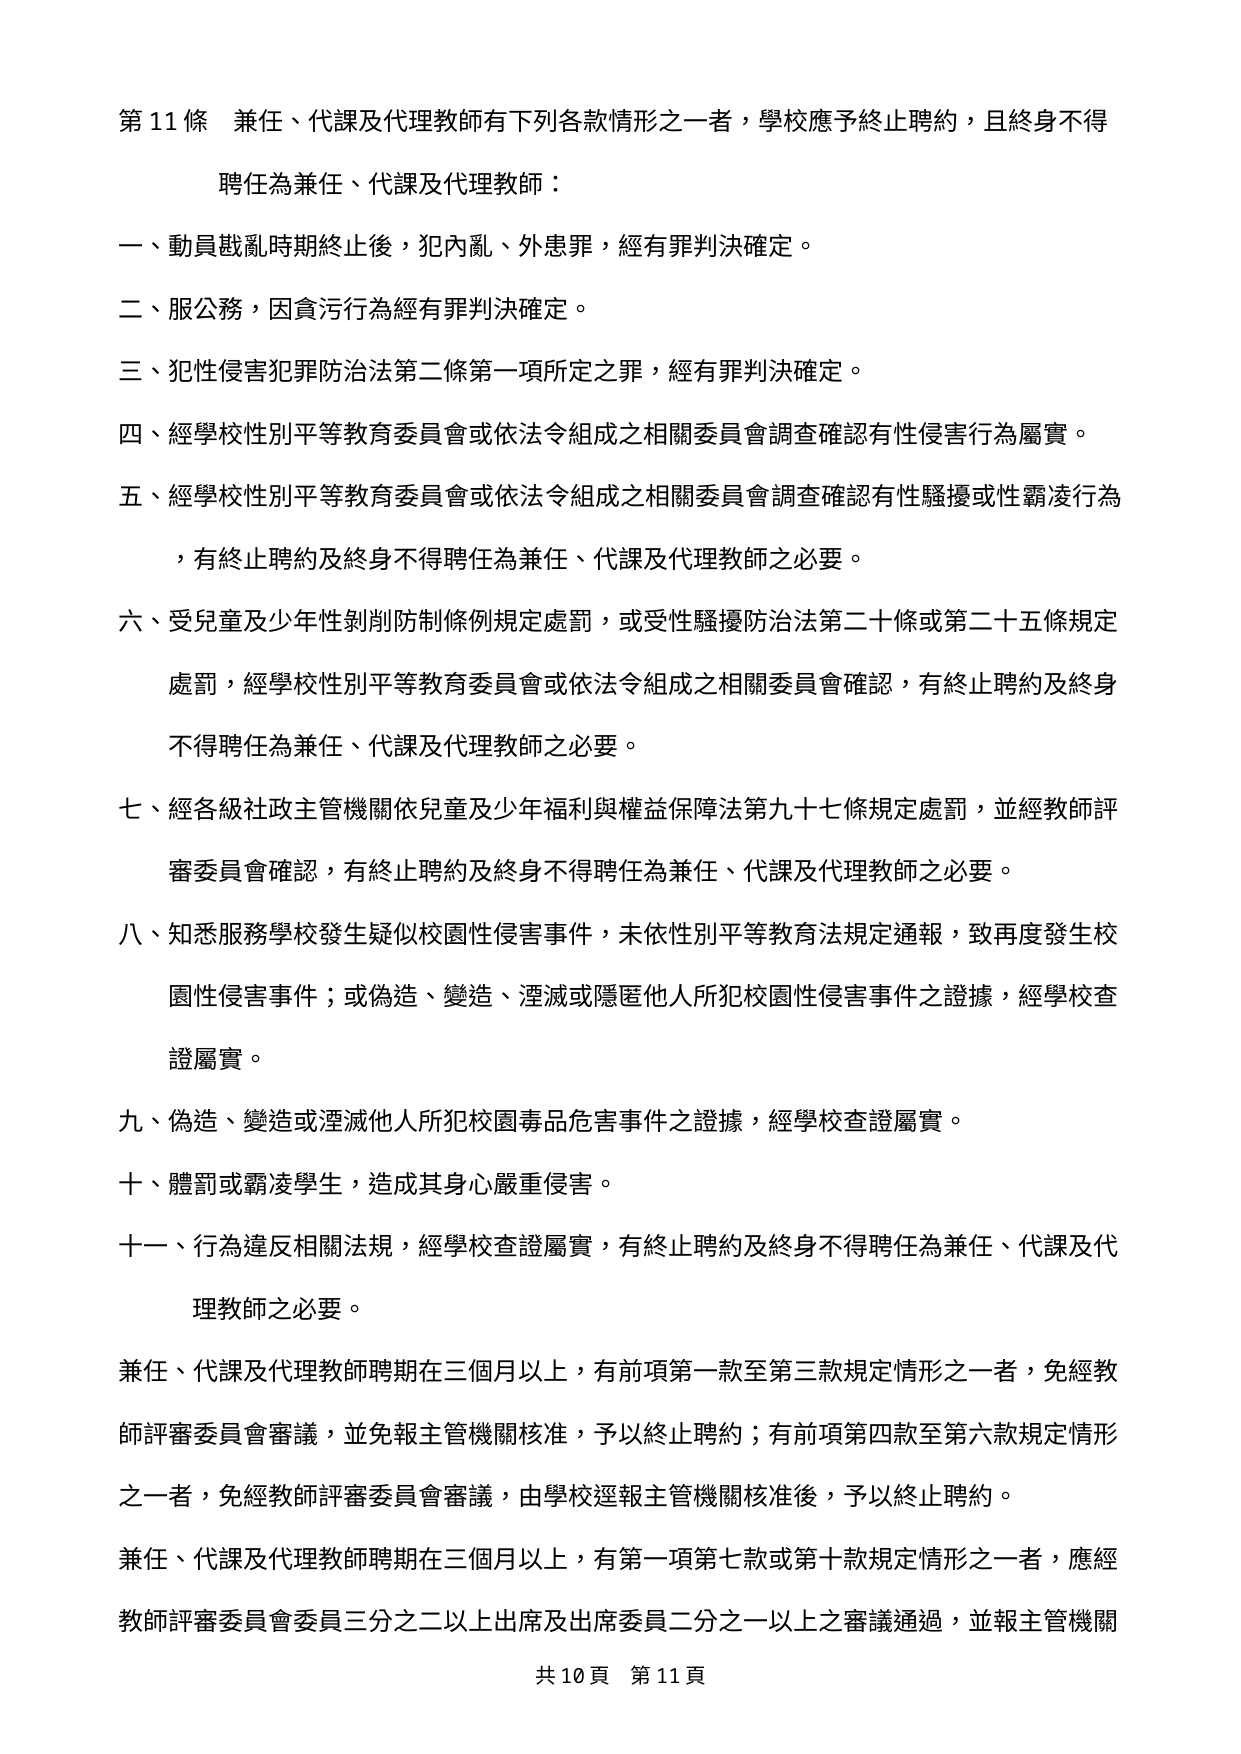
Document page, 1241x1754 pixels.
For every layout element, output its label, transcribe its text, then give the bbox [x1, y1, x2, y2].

text 五、經學校性別平等教育委員會或依法令組成之相關委員會調查確認有性騷擾或性霸凌行為 ，有終止聘約及終身不得聘任為兼任、代課及代理教師之必要。 [118, 453, 1122, 578]
text 二、服公務，因貪污行為經有罪判決確定。 [118, 266, 1122, 328]
text 一、動員戡亂時期終止後，犯內亂、外患罪，經有罪判決確定。 [118, 203, 1122, 266]
text 四、經學校性別平等教育委員會或依法令組成之相關委員會調查確認有性侵害行為屬實。 [118, 391, 1122, 453]
text 兼任、代課及代理教師聘期在三個月以上，有第一項第七款或第十款規定情形之一者，應經教師評審委員會委員三分之二以上出席及出席委員二分之一以上之審議通過，並報主管機關 [118, 1516, 1122, 1641]
text 六、受兒童及少年性剝削防制條例規定處罰，或受性騷擾防治法第二十條或第二十五條規定處罰，經學校性別平等教育委員會或依法令組成之相關委員會確認，有終止聘約及終身不得聘任為兼任、代課及代理教師之必要。 [118, 578, 1122, 766]
text 第11條 兼任、代課及代理教師有下列各款情形之一者，學校應予終止聘約，且終身不得聘任為兼任、代課及代理教師： [118, 78, 1122, 203]
text 兼任、代課及代理教師聘期在三個月以上，有前項第一款至第三款規定情形之一者，免經教師評審委員會審議，並免報主管機關核准，予以終止聘約；有前項第四款至第六款規定情形之一者，免經教師評審委員會審議，由學校逕報主管機關核准後，予以終止聘約。 [118, 1328, 1122, 1516]
text 九、偽造、變造或湮滅他人所犯校園毒品危害事件之證據，經學校查證屬實。 [118, 1078, 1122, 1141]
text 七、經各級社政主管機關依兒童及少年福利與權益保障法第九十七條規定處罰，並經教師評審委員會確認，有終止聘約及終身不得聘任為兼任、代課及代理教師之必要。 [118, 766, 1122, 891]
text 三、犯性侵害犯罪防治法第二條第一項所定之罪，經有罪判決確定。 [118, 328, 1122, 391]
text 十、體罰或霸凌學生，造成其身心嚴重侵害。 [118, 1141, 1122, 1203]
text 八、知悉服務學校發生疑似校園性侵害事件，未依性別平等教育法規定通報，致再度發生校園性侵害事件；或偽造、變造、湮滅或隱匿他人所犯校園性侵害事件之證據，經學校查證屬實。 [118, 891, 1122, 1078]
text 十一、行為違反相關法規，經學校查證屬實，有終止聘約及終身不得聘任為兼任、代課及代理教師之必要。 [118, 1203, 1122, 1328]
